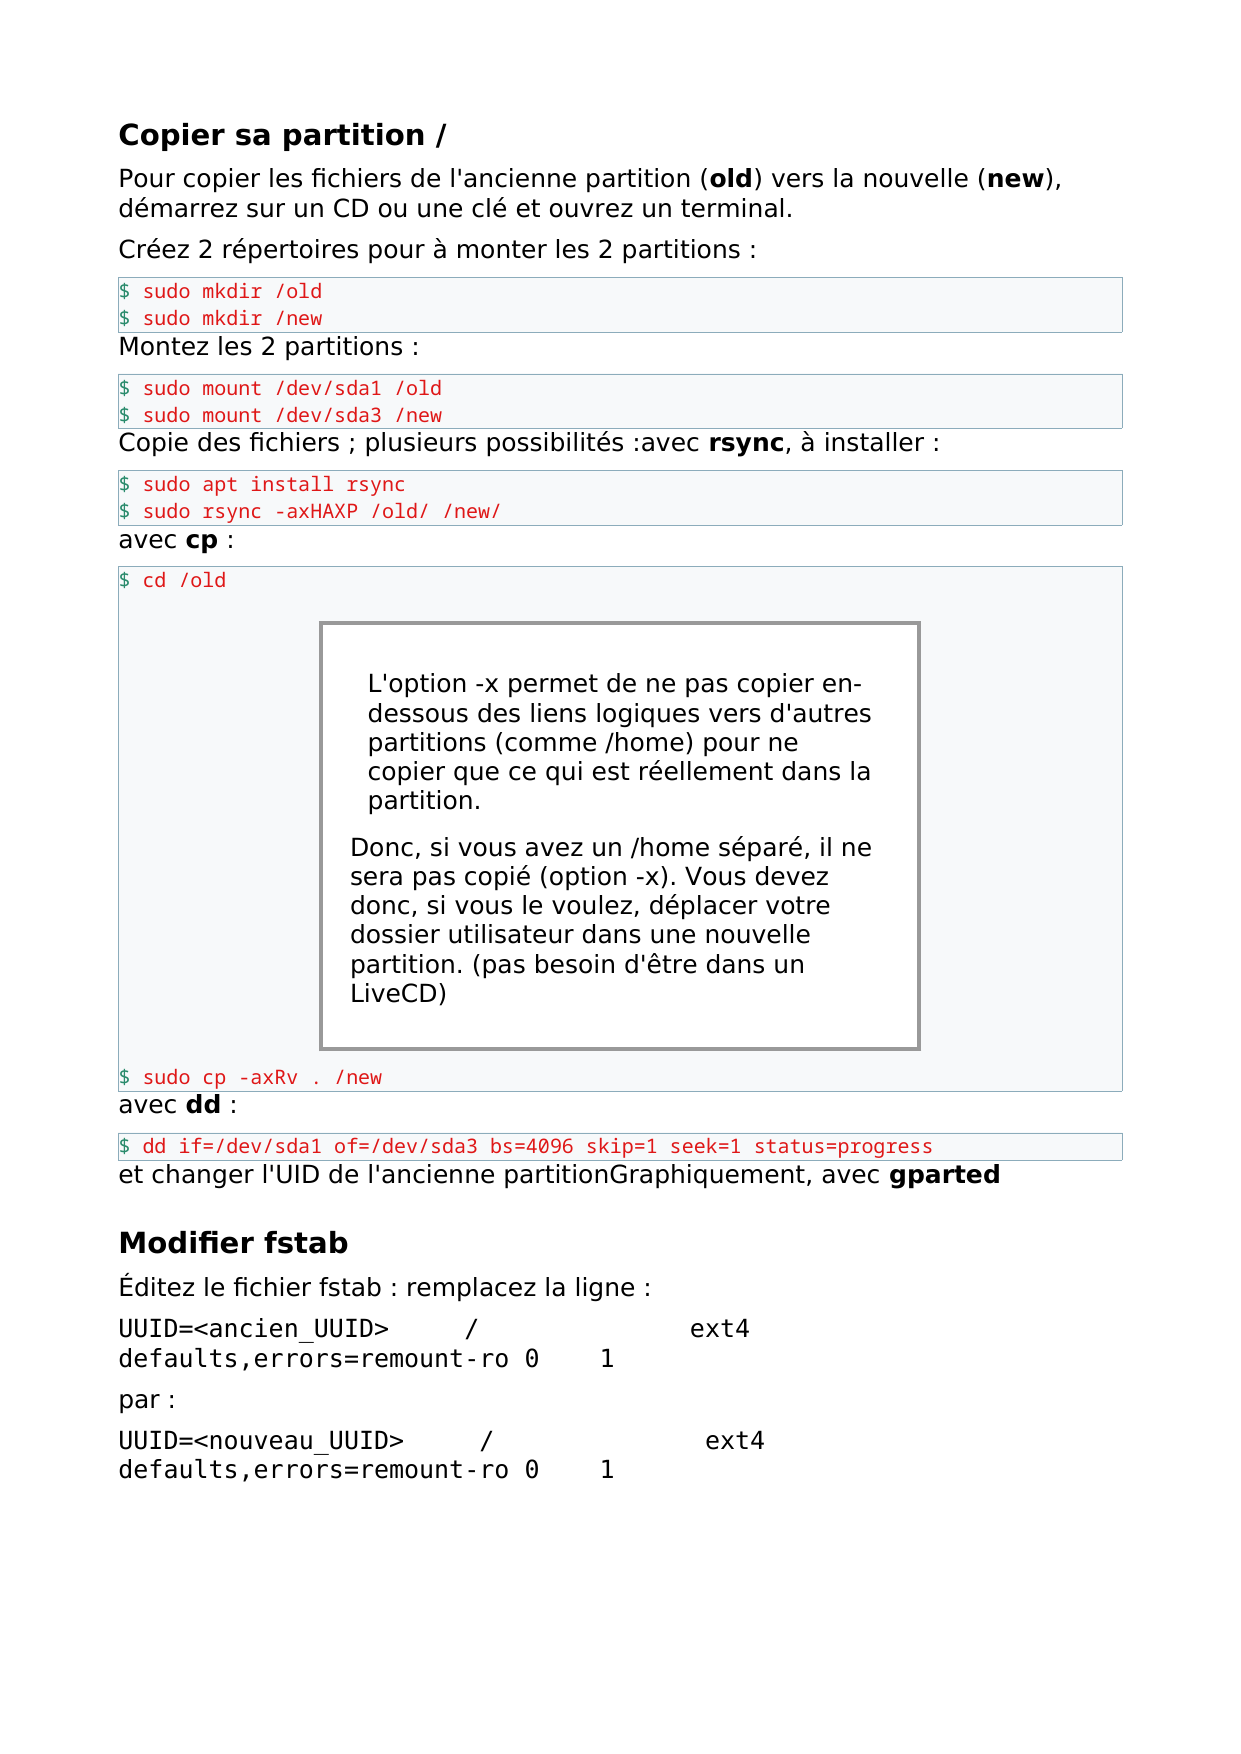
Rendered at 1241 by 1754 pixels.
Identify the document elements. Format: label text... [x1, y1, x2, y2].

text avec dd : [118, 1092, 1122, 1120]
subtitle Copier sa partition / [118, 118, 1122, 152]
table_header L'option -x permet de ne pas copier en-dessous des liens logiques vers d'autres partitions (comme /home) pour ne copier que ce qui est réellement dans la partition. Donc, si vous avez un /home séparé, il ne sera pas copié (option -x). Vous devez donc, si vous le voulez, déplacer votre dossier utilisateur dans une nouvelle partition. (pas besoin d'être dans un LiveCD) [332, 634, 908, 1038]
subtitle Modifier fstab [118, 1227, 1122, 1261]
text Montez les 2 partitions : [118, 333, 1122, 361]
text $ sudo apt install rsync $ sudo rsync -axHAXP /old/ /new/ [119, 471, 1122, 525]
text Éditez le fichier fstab : remplacez la ligne : [118, 1273, 1122, 1302]
text et changer l'UID de l'ancienne partitionGraphiquement, avec gparted [118, 1161, 1122, 1189]
text $ sudo mount /dev/sda1 /old $ sudo mount /dev/sda3 /new [119, 375, 1122, 428]
text avec cp : [118, 526, 1122, 554]
text $ dd if=/dev/sda1 of=/dev/sda3 bs=4096 skip=1 seek=1 status=progress [119, 1134, 1122, 1160]
text $ cd /old $ sudo cp -axRv . /new [119, 567, 1122, 1091]
text UUID=<nouveau_UUID> / ext4 defaults,errors=remount-ro 0 1 [118, 1426, 1122, 1485]
text Pour copier les fichiers de l'ancienne partition (old) vers la nouvelle (new), démarrez sur un CD ou une clé et ouvrez un terminal. [118, 164, 1122, 223]
text Créez 2 répertoires pour à monter les 2 partitions : [118, 235, 1122, 264]
text Copie des fichiers ; plusieurs possibilités :avec rsync, à installer : [118, 429, 1122, 457]
text UUID=<ancien_UUID> / ext4 defaults,errors=remount-ro 0 1 [118, 1315, 1122, 1373]
text par : [118, 1385, 1122, 1414]
text $ sudo mkdir /old $ sudo mkdir /new [119, 278, 1122, 332]
text [323, 625, 917, 1047]
